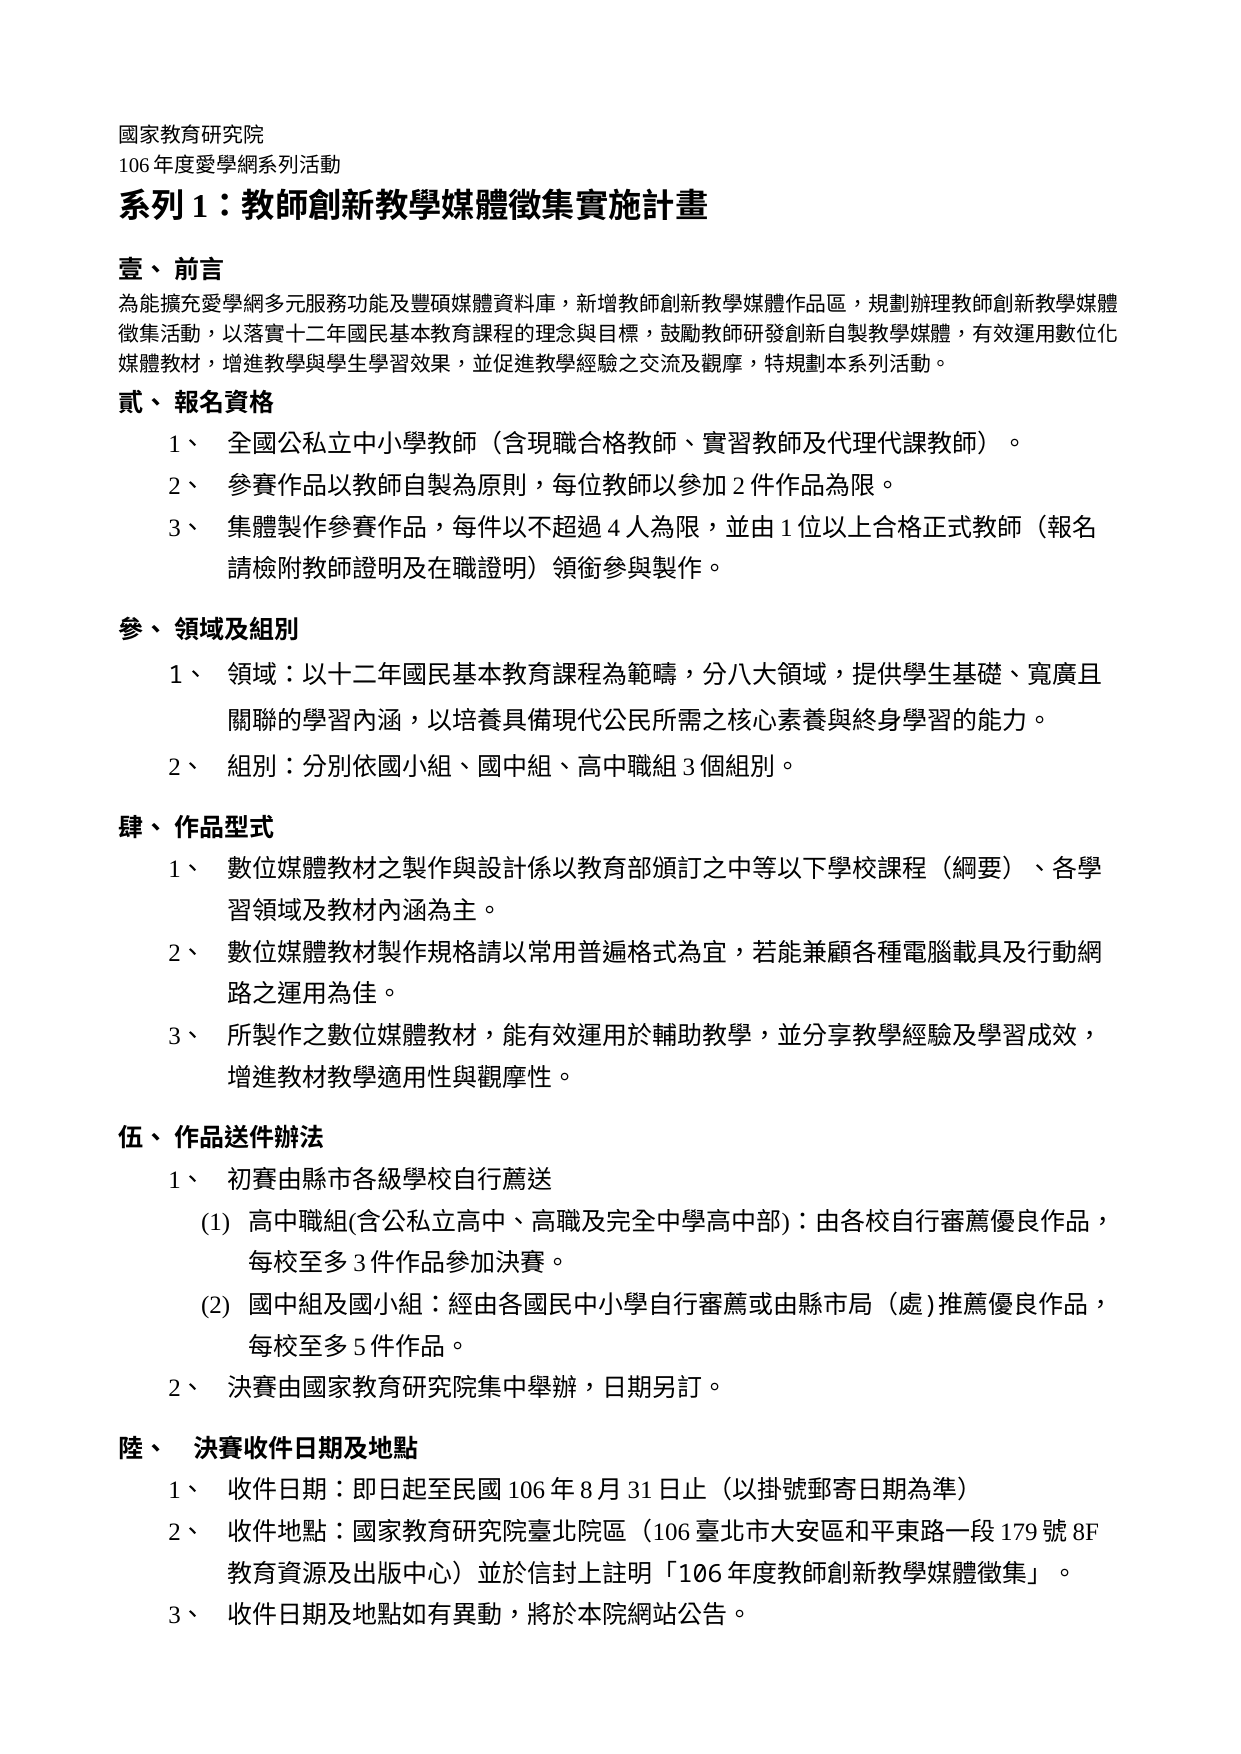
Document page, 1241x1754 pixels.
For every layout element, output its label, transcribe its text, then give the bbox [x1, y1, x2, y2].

list 數位媒體教材製作規格請以常用普遍格式為宜，若能兼顧各種電腦載具及行動網路之運用為佳。 [168, 928, 1122, 1011]
list 初賽由縣市各級學校自行薦送 [168, 1155, 1122, 1197]
text 國家教育研究院 [118, 118, 1122, 148]
list 作品型式 [118, 803, 1122, 844]
text 系列1：教師創新教學媒體徵集實施計畫 [118, 178, 1122, 227]
list 集體製作參賽作品，每件以不超過4人為限，並由1位以上合格正式教師（報名請檢附教師證明及在職證明）領銜參與製作。 [168, 503, 1122, 586]
text 106年度愛學網系列活動 [118, 148, 1122, 178]
list 領域：以十二年國民基本教育課程為範疇，分八大領域，提供學生基礎、寬廣且關聯的學習內涵，以培養具備現代公民所需之核心素養與終身學習的能力。 [168, 647, 1122, 738]
list 領域及組別 [118, 605, 1122, 647]
list 參賽作品以教師自製為原則，每位教師以參加2件作品為限。 [168, 461, 1122, 503]
list 收件日期及地點如有異動，將於本院網站公告。 [168, 1590, 1122, 1632]
list 所製作之數位媒體教材，能有效運用於輔助教學，並分享教學經驗及學習成效，增進教材教學適用性與觀摩性。 [168, 1011, 1122, 1094]
list 收件地點：國家教育研究院臺北院區（106臺北市大安區和平東路一段179號8F 教育資源及出版中心）並於信封上註明「106年度教師創新教學媒體徵集」。 [168, 1507, 1122, 1590]
list 高中職組(含公私立高中、高職及完全中學高中部)：由各校自行審薦優良作品，每校至多3件作品參加決賽。 [201, 1197, 1122, 1280]
list 數位媒體教材之製作與設計係以教育部頒訂之中等以下學校課程（綱要）、各學習領域及教材內涵為主。 [168, 844, 1122, 928]
list 全國公私立中小學教師（含現職合格教師、實習教師及代理代課教師）。 [168, 419, 1122, 461]
list 決賽由國家教育研究院集中舉辦，日期另訂。 [168, 1363, 1122, 1405]
list 作品送件辦法 [118, 1113, 1122, 1155]
list 收件日期：即日起至民國106年8月31日止（以掛號郵寄日期為準） [168, 1465, 1122, 1507]
list 國中組及國小組：經由各國民中小學自行審薦或由縣市局（處)推薦優良作品，每校至多5件作品。 [201, 1280, 1122, 1363]
list 組別：分別依國小組、國中組、高中職組3個組別。 [168, 738, 1122, 784]
list 決賽收件日期及地點 [118, 1424, 1122, 1465]
list 報名資格 [118, 378, 1122, 419]
list 前言 [118, 246, 1122, 287]
text 為能擴充愛學網多元服務功能及豐碩媒體資料庫，新增教師創新教學媒體作品區，規劃辦理教師創新教學媒體徵集活動，以落實十二年國民基本教育課程的理念與目標，鼓勵教師研發創新自製教學媒體，有效運用數位化媒體教材，增進教學與學生學習效果，並促進教學經驗之交流及觀摩，特規劃本系列活動。 [118, 287, 1122, 378]
